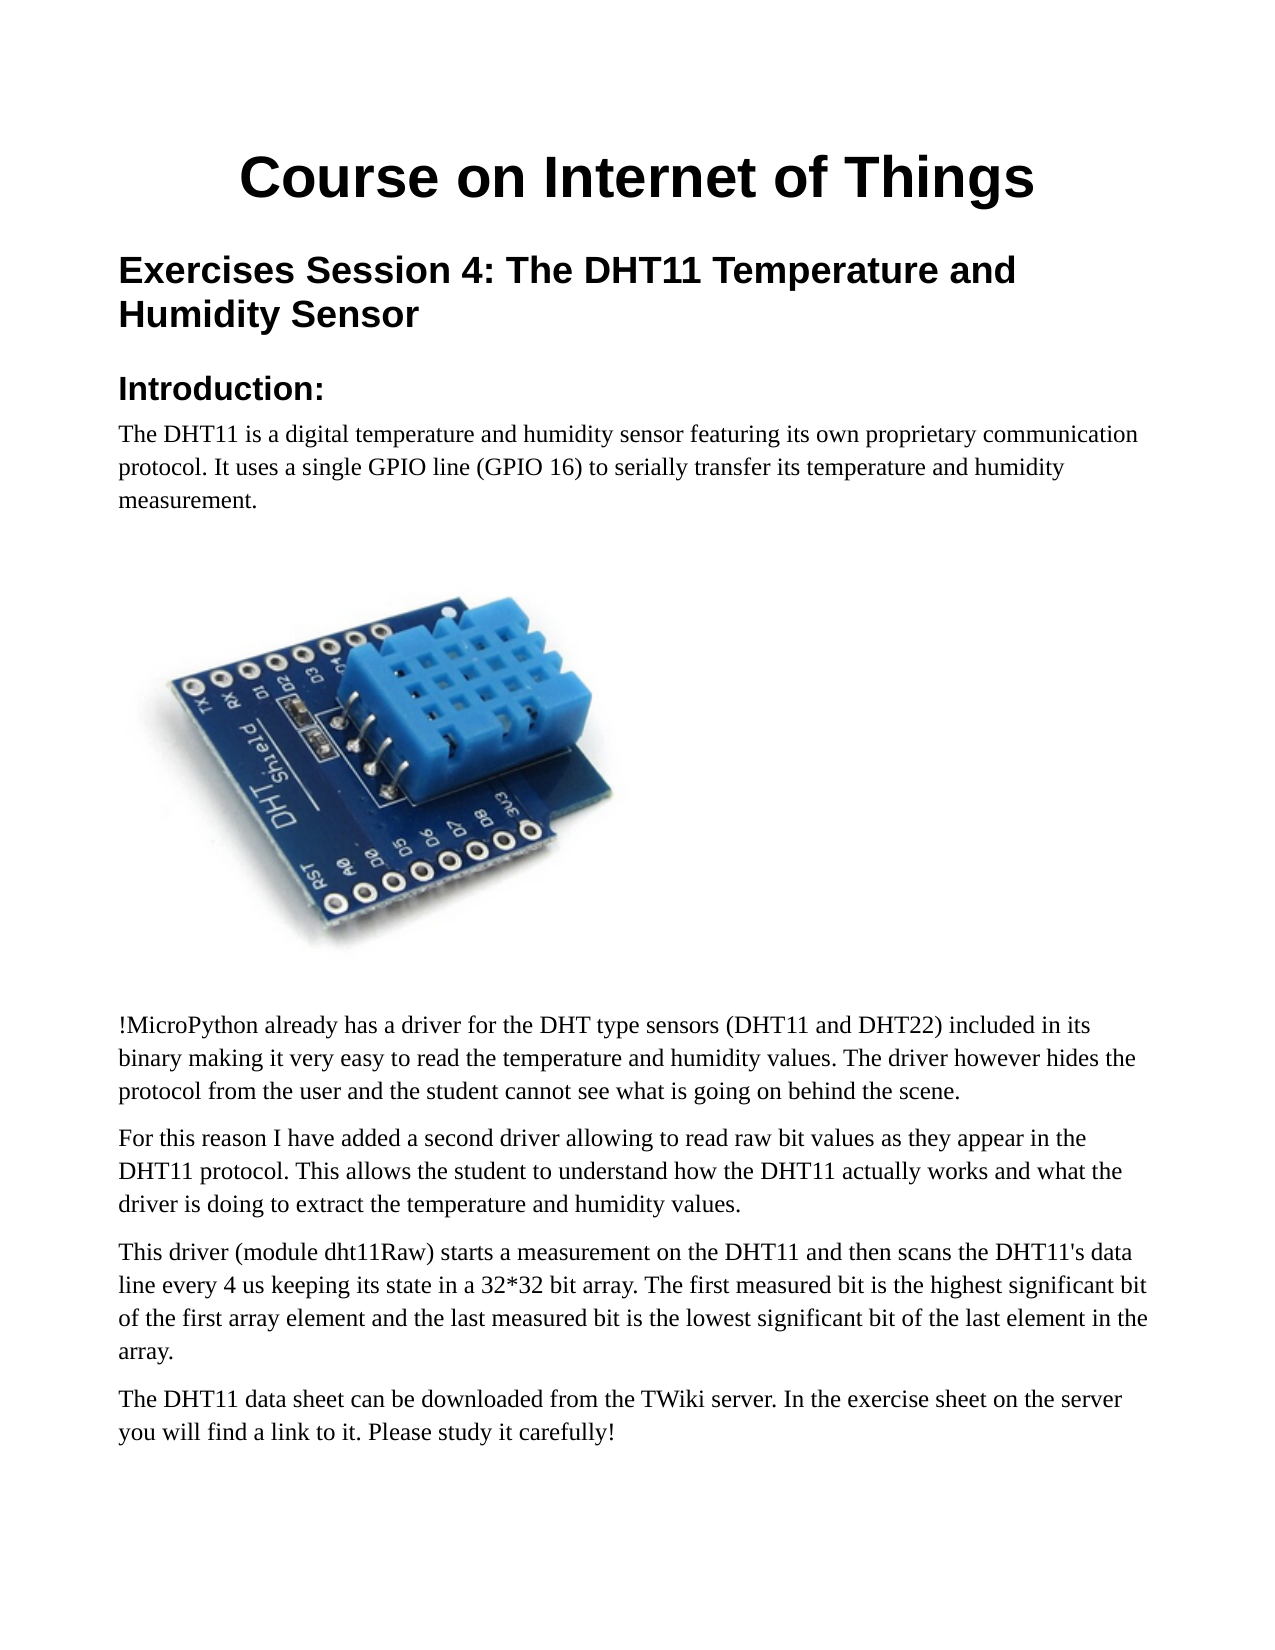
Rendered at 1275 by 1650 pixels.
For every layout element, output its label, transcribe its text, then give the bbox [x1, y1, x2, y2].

title Course on Internet of Things [118, 143, 1157, 210]
text !MicroPython already has a driver for the DHT type sensors (DHT11 and DHT22) included in its binary making it very easy to read the temperature and humidity values. The driver however hides the protocol from the user and the student cannot see what is going on behind the scene. [118, 1010, 1157, 1104]
text The DHT11 is a digital temperature and humidity sensor featuring its own proprietary communication protocol. It uses a single GPIO line (GPIO 16) to serially transfer its temperature and humidity measurement. [118, 419, 1157, 514]
text This driver (module dht11Raw) starts a measurement on the DHT11 and then scans the DHT11's data line every 4 us keeping its state in a 32*32 bit array. The first measured bit is the highest significant bit of the first array element and the last measured bit is the lowest significant bit of the last element in the array. [118, 1237, 1157, 1365]
text For this reason I have added a second driver allowing to read raw bit values as they appear in the DHT11 protocol. This allows the student to understand how the DHT11 actually works and what the driver is doing to extract the temperature and humidity values. [118, 1123, 1157, 1218]
text The DHT11 data sheet can be downloaded from the TWiki server. In the exercise sheet on the server you will find a link to it. Please study it carefully! [118, 1384, 1157, 1446]
picture [118, 533, 686, 991]
subtitle Introduction: [118, 368, 1157, 407]
subtitle Exercises Session 4: The DHT11 Temperature and Humidity Sensor [118, 248, 1157, 335]
